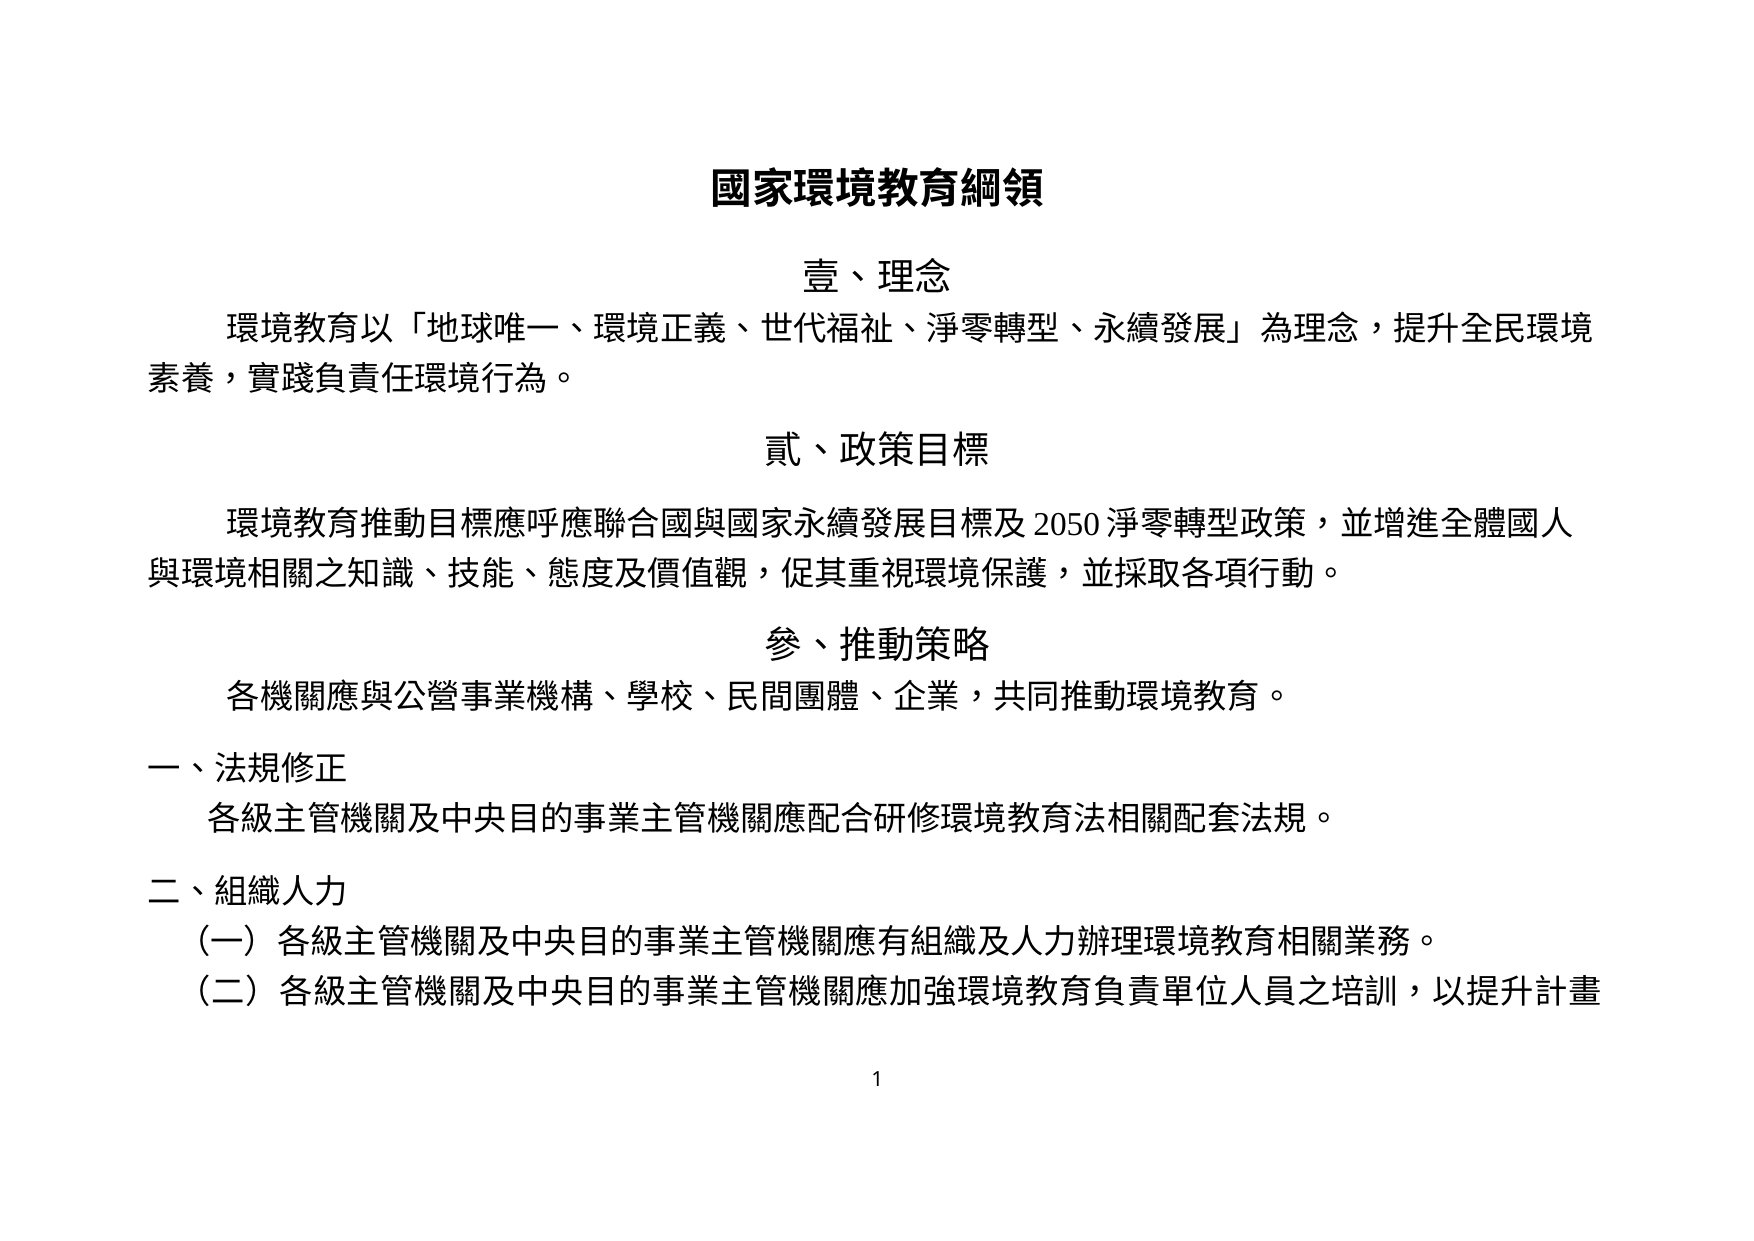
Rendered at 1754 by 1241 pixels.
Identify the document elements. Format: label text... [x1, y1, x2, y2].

text 環境教育推動目標應呼應聯合國與國家永續發展目標及2050淨零轉型政策，並增進全體國人與環境相關之知識、技能、態度及價值觀，促其重視環境保護，並採取各項行動。 [148, 496, 1606, 596]
text 一、法規修正 [148, 741, 1606, 791]
text 參、推動策略 [148, 618, 1606, 668]
text 二、組織人力 [148, 863, 1606, 913]
text （一）各級主管機關及中央目的事業主管機關應有組織及人力辦理環境教育相關業務。 [177, 913, 1606, 963]
text （二）各級主管機關及中央目的事業主管機關應加強環境教育負責單位人員之培訓，以提升計畫 [177, 963, 1606, 1013]
text 各機關應與公營事業機構、學校、民間團體、企業，共同推動環境教育。 [148, 668, 1606, 718]
text 壹、理念 [148, 250, 1606, 300]
text 國家環境教育綱領 [148, 165, 1606, 213]
text 貳、政策目標 [148, 423, 1606, 473]
text 環境教育以「地球唯一、環境正義、世代福祉、淨零轉型、永續發展」為理念，提升全民環境素養，實踐負責任環境行為。 [148, 300, 1606, 400]
text 各級主管機關及中央目的事業主管機關應配合研修環境教育法相關配套法規。 [192, 791, 1606, 841]
